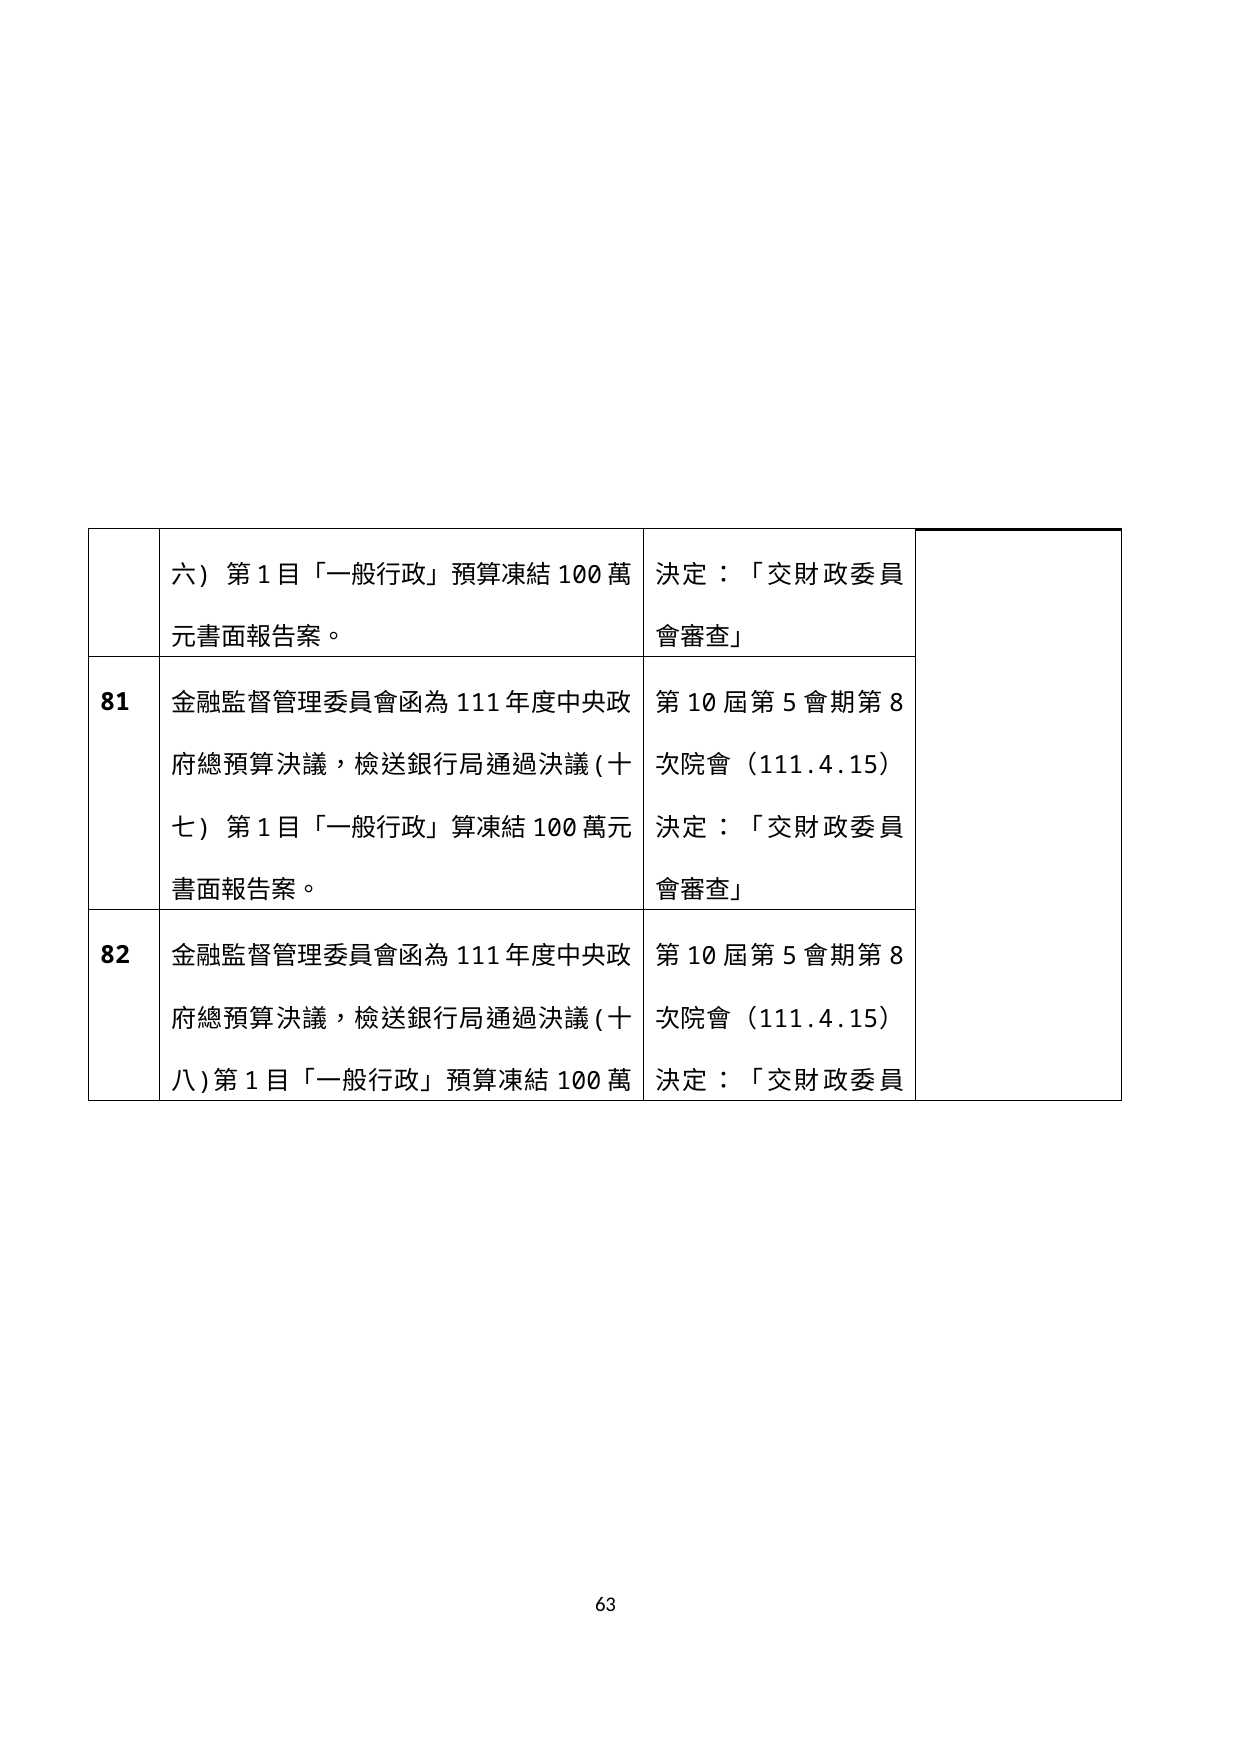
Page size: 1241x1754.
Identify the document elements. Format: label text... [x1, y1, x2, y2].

table_cell [89, 910, 159, 1099]
table_cell 金融監督管理委員會函為111年度中央政府總預算決議，檢送銀行局通過決議(十七) 第1目「一般行政」算凍結100萬元書面報告案。 [160, 657, 643, 909]
table_cell 決定：「交財政委員會審查」 [644, 529, 915, 656]
table_cell 第10屆第5會期第8次院會（111.4.15）決定：「交財政委員會審查」 [644, 657, 915, 909]
table_cell [89, 657, 159, 909]
table_cell [916, 531, 1121, 1099]
table_cell 六) 第1目「一般行政」預算凍結100萬元書面報告案。 [160, 529, 643, 656]
table_cell 金融監督管理委員會函為111年度中央政府總預算決議，檢送銀行局通過決議(十八)第1目「一般行政」預算凍結100萬 [160, 910, 643, 1099]
table_cell [89, 529, 159, 656]
table_cell 第10屆第5會期第8次院會（111.4.15）決定：「交財政委員 [644, 910, 915, 1099]
